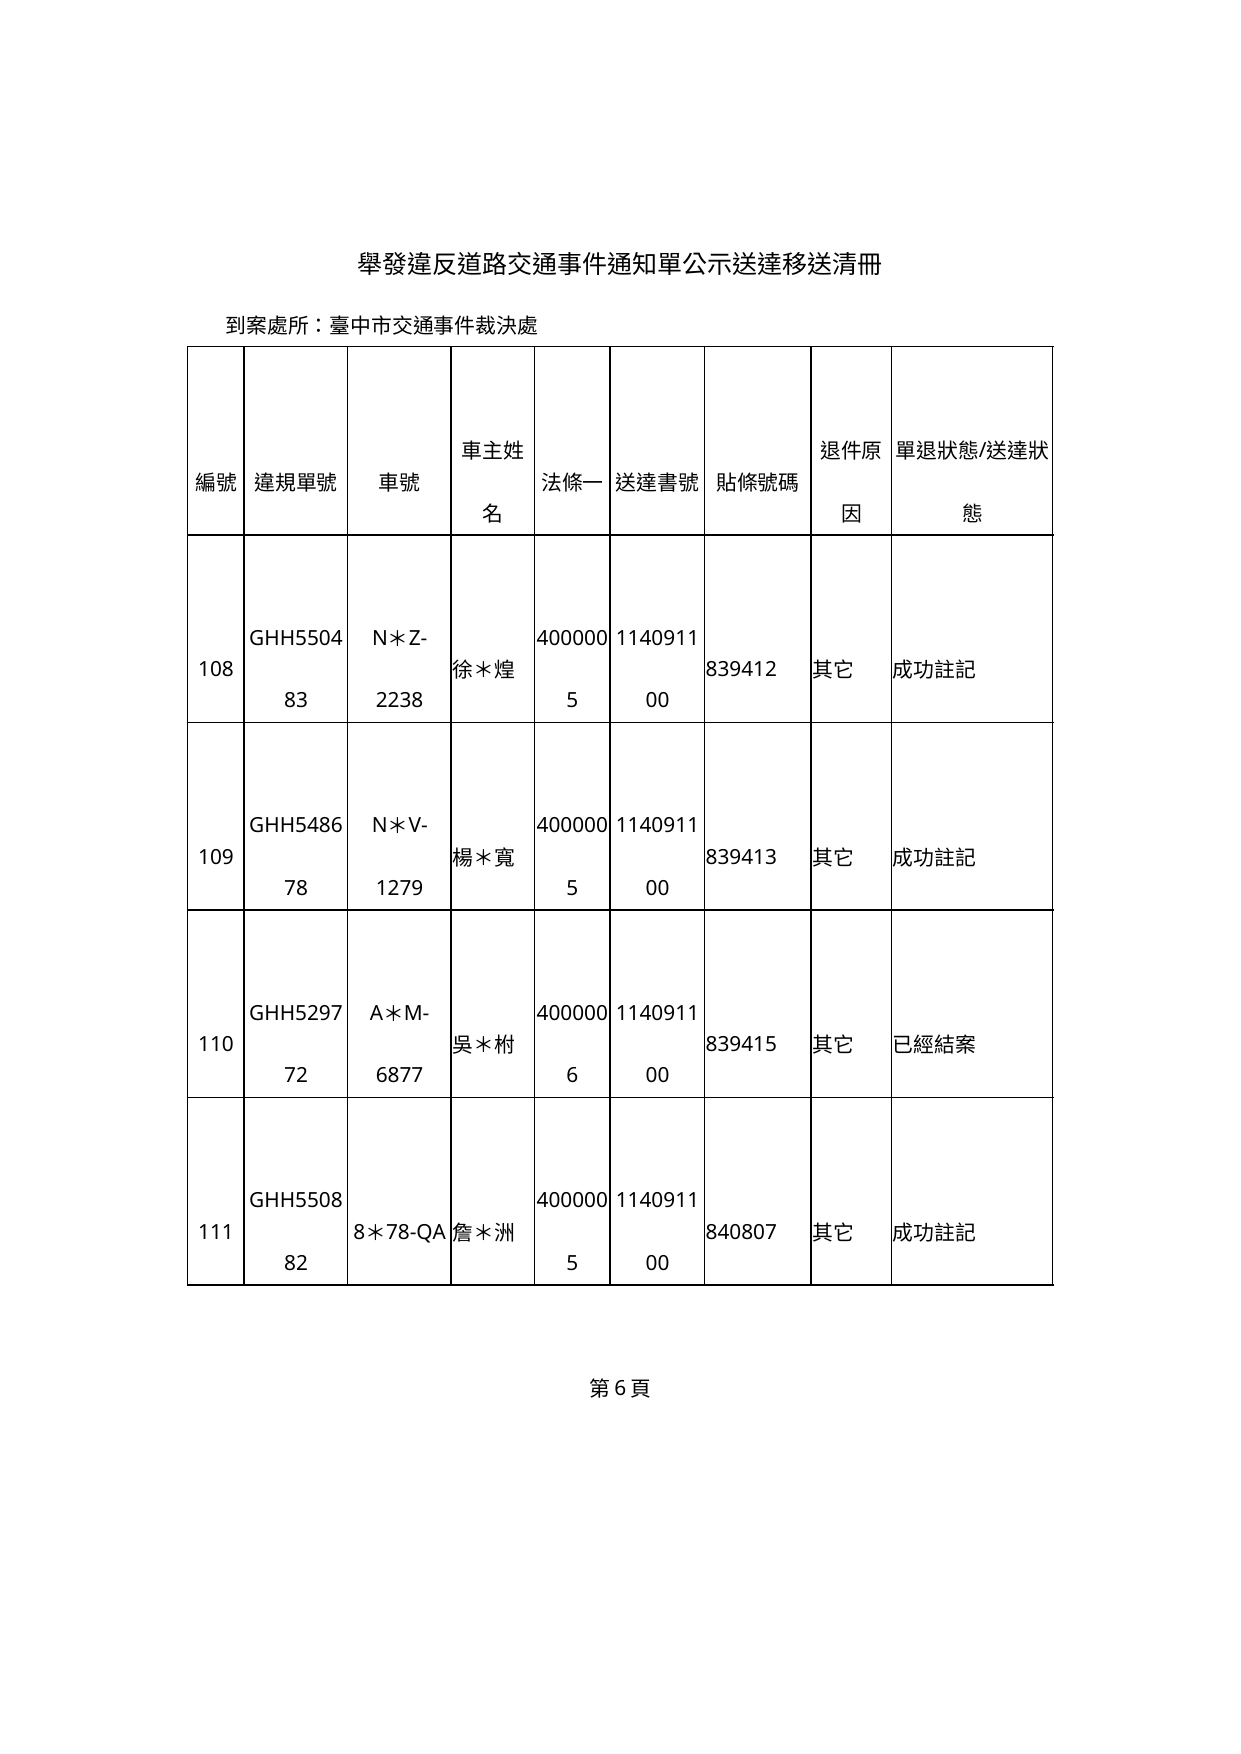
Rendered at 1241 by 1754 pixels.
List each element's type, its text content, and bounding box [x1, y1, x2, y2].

table_cell 839412 [705, 536, 810, 722]
table_header 編號 [188, 347, 243, 534]
table_cell 成功註記 [892, 723, 1052, 909]
table_cell 4000005 [535, 723, 609, 909]
table_cell 成功註記 [892, 536, 1052, 722]
table_cell 108 [188, 536, 243, 722]
table_cell 其它 [812, 1098, 891, 1284]
table_header 違規單號 [245, 347, 347, 534]
table_cell GHH529772 [245, 911, 347, 1097]
text 第6頁 [187, 1346, 1053, 1408]
table_cell 8＊78-QA [348, 1098, 450, 1284]
table_cell 其它 [812, 911, 891, 1097]
text 舉發違反道路交通事件通知單公示送達移送清冊 [187, 221, 1053, 283]
table_cell 111 [188, 1098, 243, 1284]
table_cell 詹＊洲 [452, 1098, 534, 1284]
table_cell 其它 [812, 723, 891, 909]
table_header 車號 [348, 347, 450, 534]
table_cell GHH550882 [245, 1098, 347, 1284]
table_header 車主姓名 [452, 347, 534, 534]
table_cell 楊＊寬 [452, 723, 534, 909]
table_header 法條一 [535, 347, 609, 534]
table_cell GHH550483 [245, 536, 347, 722]
table_cell 吳＊柎 [452, 911, 534, 1097]
table_cell 839413 [705, 723, 810, 909]
table_cell 839415 [705, 911, 810, 1097]
table_cell N＊V-1279 [348, 723, 450, 909]
table_cell 109 [188, 723, 243, 909]
table_cell 4000006 [535, 911, 609, 1097]
table_header 退件原因 [812, 347, 891, 534]
table_cell 114091100 [611, 1098, 704, 1284]
table_cell GHH548678 [245, 723, 347, 909]
table_cell 成功註記 [892, 1098, 1052, 1284]
table_cell 4000005 [535, 536, 609, 722]
table_cell A＊M-6877 [348, 911, 450, 1097]
table_cell 徐＊煌 [452, 536, 534, 722]
table_cell 已經結案 [892, 911, 1052, 1097]
table_cell 110 [188, 911, 243, 1097]
table_header 貼條號碼 [705, 347, 810, 534]
table_cell 114091100 [611, 723, 704, 909]
text 到案處所：臺中市交通事件裁決處 [187, 283, 1053, 346]
table_cell 4000005 [535, 1098, 609, 1284]
table_cell 其它 [812, 536, 891, 722]
table_cell 114091100 [611, 911, 704, 1097]
table_cell 114091100 [611, 536, 704, 722]
table_cell N＊Z-2238 [348, 536, 450, 722]
table_header 單退狀態/送達狀態 [892, 347, 1052, 534]
table_cell 840807 [705, 1098, 810, 1284]
table_header 送達書號 [611, 347, 704, 534]
